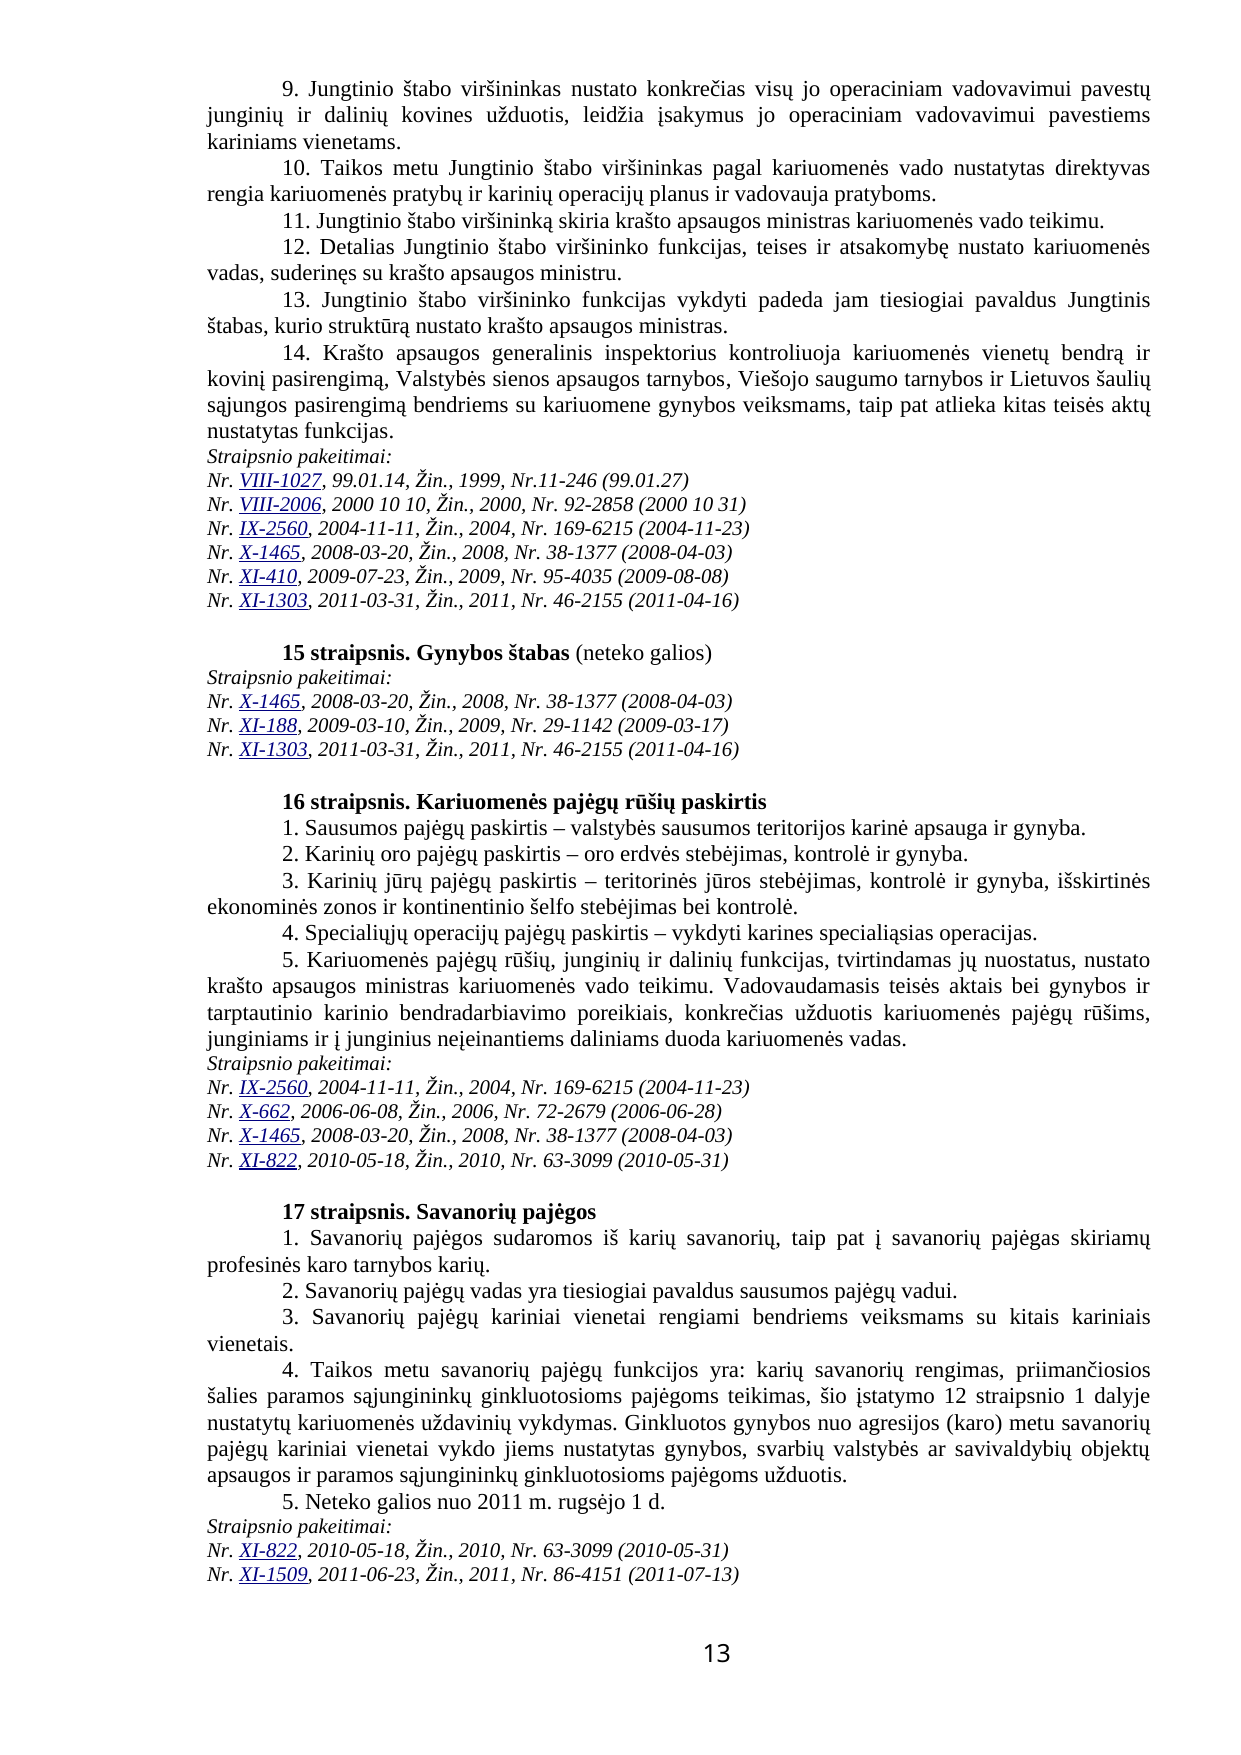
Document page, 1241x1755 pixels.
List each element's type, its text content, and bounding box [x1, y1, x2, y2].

text Nr. XI-188, 2009-03-10, Žin., 2009, Nr. 29-1142 (2009-03-17) [207, 713, 1152, 737]
text Straipsnio pakeitimai: [207, 1051, 1152, 1075]
text Nr. XI-822, 2010-05-18, Žin., 2010, Nr. 63-3099 (2010-05-31) [207, 1538, 1152, 1562]
text 9. Jungtinio štabo viršininkas nustato konkrečias visų jo operaciniam vadovavimui pavestų junginių ir dalinių kovines užduotis, leidžia įsakymus jo operaciniam vadovavimui pavestiems kariniams vienetams. [207, 75, 1152, 154]
text Straipsnio pakeitimai: [207, 1514, 1152, 1538]
text 15 straipsnis. Gynybos štabas (neteko galios) [207, 639, 1152, 665]
text Nr. XI-1509, 2011-06-23, Žin., 2011, Nr. 86-4151 (2011-07-13) [207, 1562, 1152, 1586]
text 1. Sausumos pajėgų paskirtis – valstybės sausumos teritorijos karinė apsauga ir gynyba. [207, 814, 1152, 840]
text 14. Krašto apsaugos generalinis inspektorius kontroliuoja kariuomenės vienetų bendrą ir kovinį pasirengimą, Valstybės sienos apsaugos tarnybos, Viešojo saugumo tarnybos ir Lietuvos šaulių sąjungos pasirengimą bendriems su kariuomene gynybos veiksmams, taip pat atlieka kitas teisės aktų nustatytas funkcijas. [207, 338, 1152, 444]
text Nr. VIII-1027, 99.01.14, Žin., 1999, Nr.11-246 (99.01.27) [207, 468, 1152, 492]
text 17 straipsnis. Savanorių pajėgos [207, 1198, 1152, 1224]
text Nr. X-1465, 2008-03-20, Žin., 2008, Nr. 38-1377 (2008-04-03) [207, 540, 1152, 564]
text 5. Kariuomenės pajėgų rūšių, junginių ir dalinių funkcijas, tvirtindamas jų nuostatus, nustato krašto apsaugos ministras kariuomenės vado teikimu. Vadovaudamasis teisės aktais bei gynybos ir tarptautinio karinio bendradarbiavimo poreikiais, konkrečias užduotis kariuomenės pajėgų rūšims, junginiams ir į junginius neįeinantiems daliniams duoda kariuomenės vadas. [207, 946, 1152, 1051]
text Nr. IX-2560, 2004-11-11, Žin., 2004, Nr. 169-6215 (2004-11-23) [207, 516, 1152, 540]
text 13. Jungtinio štabo viršininko funkcijas vykdyti padeda jam tiesiogiai pavaldus Jungtinis štabas, kurio struktūrą nustato krašto apsaugos ministras. [207, 286, 1152, 338]
text 16 straipsnis. Kariuomenės pajėgų rūšių paskirtis [207, 788, 1152, 814]
text Nr. XI-1303, 2011-03-31, Žin., 2011, Nr. 46-2155 (2011-04-16) [207, 588, 1152, 612]
text 11. Jungtinio štabo viršininką skiria krašto apsaugos ministras kariuomenės vado teikimu. [207, 207, 1152, 233]
text Nr. IX-2560, 2004-11-11, Žin., 2004, Nr. 169-6215 (2004-11-23) [207, 1075, 1152, 1099]
text 4. Taikos metu savanorių pajėgų funkcijos yra: karių savanorių rengimas, priimančiosios šalies paramos sąjungininkų ginkluotosioms pajėgoms teikimas, šio įstatymo 12 straipsnio 1 dalyje nustatytų kariuomenės uždavinių vykdymas. Ginkluotos gynybos nuo agresijos (karo) metu savanorių pajėgų kariniai vienetai vykdo jiems nustatytas gynybos, svarbių valstybės ar savivaldybių objektų apsaugos ir paramos sąjungininkų ginkluotosioms pajėgoms užduotis. [207, 1356, 1152, 1488]
text Nr. X-1465, 2008-03-20, Žin., 2008, Nr. 38-1377 (2008-04-03) [207, 689, 1152, 713]
text 3. Savanorių pajėgų kariniai vienetai rengiami bendriems veiksmams su kitais kariniais vienetais. [207, 1303, 1152, 1356]
text 10. Taikos metu Jungtinio štabo viršininkas pagal kariuomenės vado nustatytas direktyvas rengia kariuomenės pratybų ir karinių operacijų planus ir vadovauja pratyboms. [207, 154, 1152, 207]
text 5. Neteko galios nuo 2011 m. rugsėjo 1 d. [207, 1488, 1152, 1514]
text Nr. X-1465, 2008-03-20, Žin., 2008, Nr. 38-1377 (2008-04-03) [207, 1123, 1152, 1147]
text 2. Savanorių pajėgų vadas yra tiesiogiai pavaldus sausumos pajėgų vadui. [207, 1277, 1152, 1303]
text 2. Karinių oro pajėgų paskirtis – oro erdvės stebėjimas, kontrolė ir gynyba. [207, 840, 1152, 867]
text 4. Specialiųjų operacijų pajėgų paskirtis – vykdyti karines specialiąsias operacijas. [207, 919, 1152, 946]
text Nr. XI-822, 2010-05-18, Žin., 2010, Nr. 63-3099 (2010-05-31) [207, 1147, 1152, 1172]
text Nr. XI-1303, 2011-03-31, Žin., 2011, Nr. 46-2155 (2011-04-16) [207, 737, 1152, 761]
text 12. Detalias Jungtinio štabo viršininko funkcijas, teises ir atsakomybę nustato kariuomenės vadas, suderinęs su krašto apsaugos ministru. [207, 233, 1152, 286]
text Nr. X-662, 2006-06-08, Žin., 2006, Nr. 72-2679 (2006-06-28) [207, 1099, 1152, 1123]
text Nr. XI-410, 2009-07-23, Žin., 2009, Nr. 95-4035 (2009-08-08) [207, 564, 1152, 588]
text Straipsnio pakeitimai: [207, 665, 1152, 689]
text 1. Savanorių pajėgos sudaromos iš karių savanorių, taip pat į savanorių pajėgas skiriamų profesinės karo tarnybos karių. [207, 1224, 1152, 1277]
text Nr. VIII-2006, 2000 10 10, Žin., 2000, Nr. 92-2858 (2000 10 31) [207, 492, 1152, 516]
text Straipsnio pakeitimai: [207, 444, 1152, 468]
text 3. Karinių jūrų pajėgų paskirtis – teritorinės jūros stebėjimas, kontrolė ir gynyba, išskirtinės ekonominės zonos ir kontinentinio šelfo stebėjimas bei kontrolė. [207, 867, 1152, 919]
